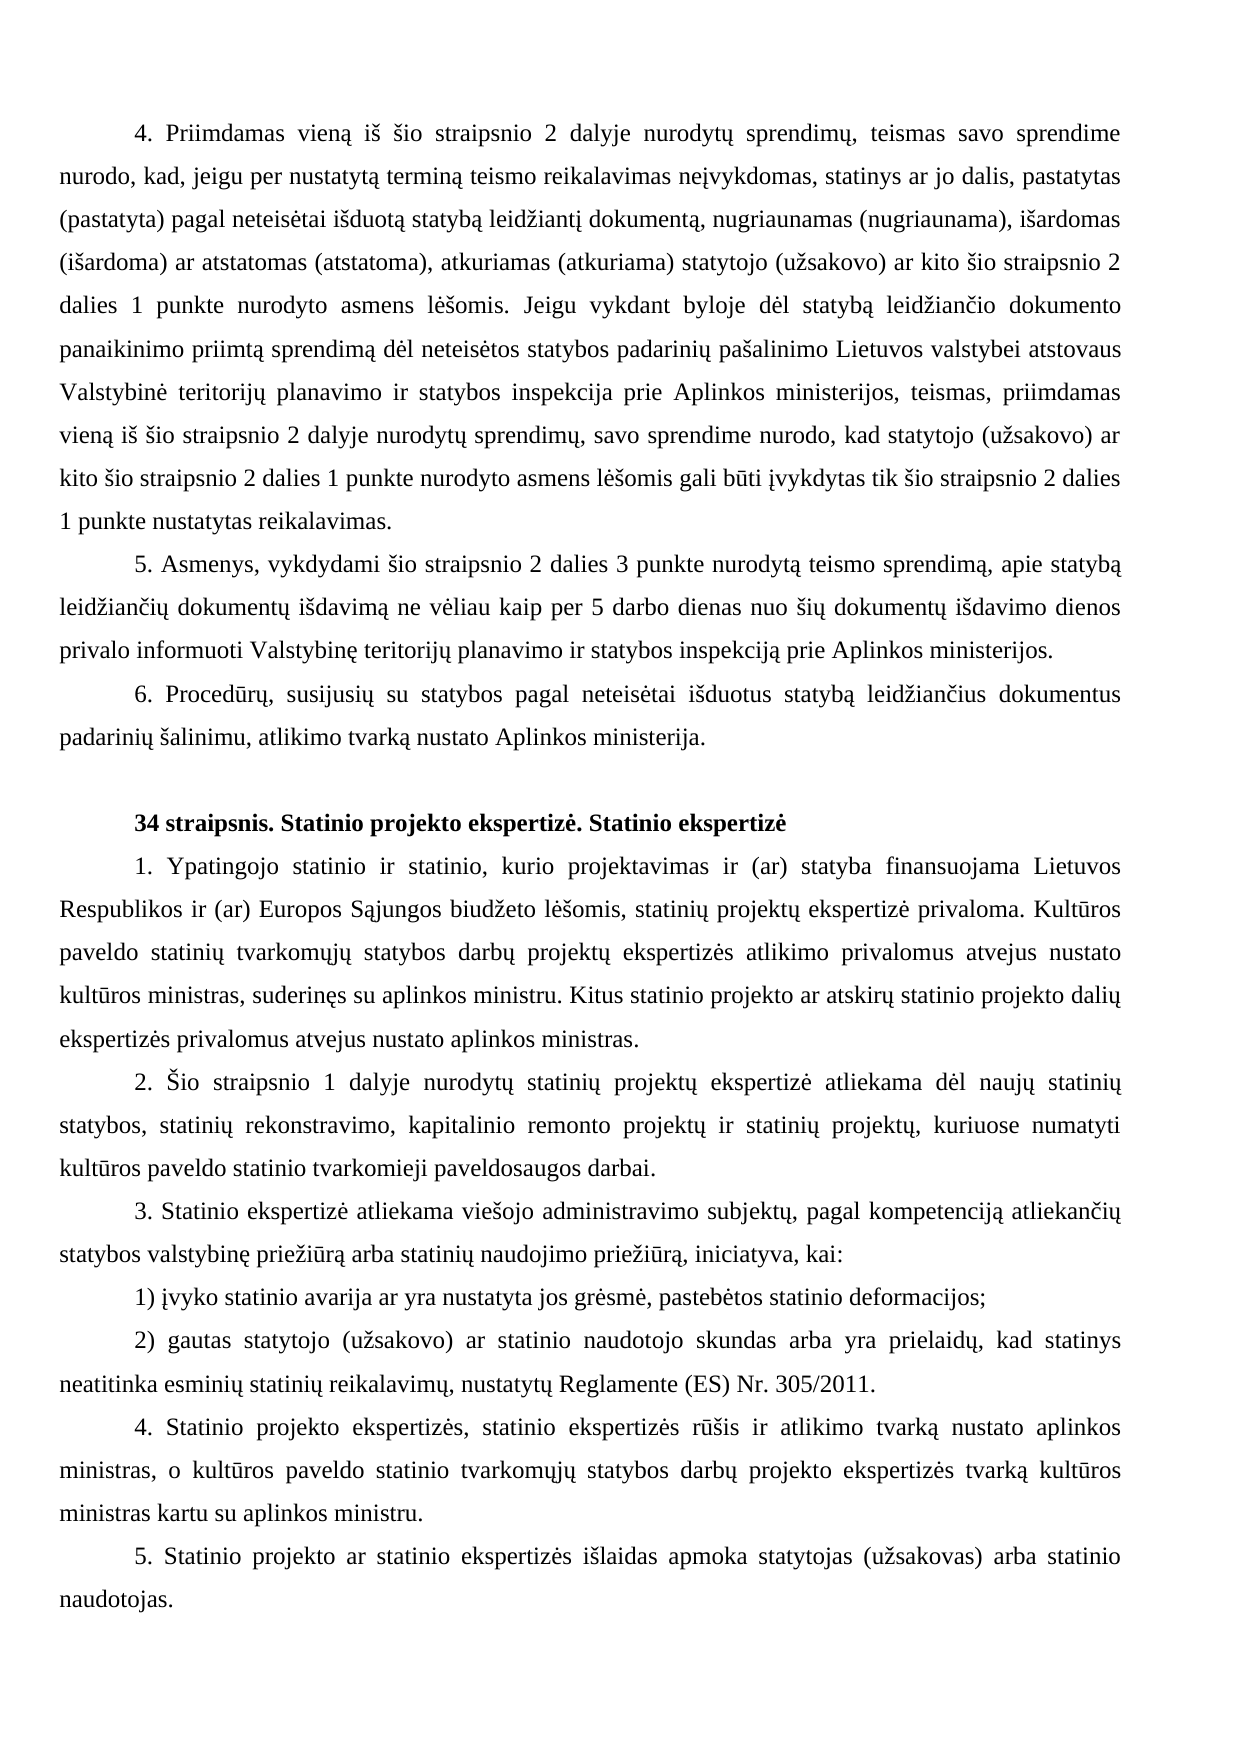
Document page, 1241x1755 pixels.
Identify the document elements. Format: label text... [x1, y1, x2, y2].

text 1) įvyko statinio avarija ar yra nustatyta jos grėsmė, pastebėtos statinio deformacijos; [59, 1282, 1122, 1311]
text 5. Asmenys, vykdydami šio straipsnio 2 dalies 3 punkte nurodytą teismo sprendimą, apie statybą leidžiančių dokumentų išdavimą ne vėliau kaip per 5 darbo dienas nuo šių dokumentų išdavimo dienos privalo informuoti Valstybinę teritorijų planavimo ir statybos inspekciją prie Aplinkos ministerijos. [59, 549, 1122, 664]
text 5. Statinio projekto ar statinio ekspertizės išlaidas apmoka statytojas (užsakovas) arba statinio naudotojas. [59, 1541, 1122, 1613]
text 3. Statinio ekspertizė atliekama viešojo administravimo subjektų, pagal kompetenciją atliekančių statybos valstybinę priežiūrą arba statinių naudojimo priežiūrą, iniciatyva, kai: [59, 1196, 1122, 1268]
text 2) gautas statytojo (užsakovo) ar statinio naudotojo skundas arba yra prielaidų, kad statinys neatitinka esminių statinių reikalavimų, nustatytų Reglamente (ES) Nr. 305/2011. [59, 1326, 1122, 1397]
text 34 straipsnis. Statinio projekto ekspertizė. Statinio ekspertizė [59, 808, 1122, 837]
text 1. Ypatingojo statinio ir statinio, kurio projektavimas ir (ar) statyba finansuojama Lietuvos Respublikos ir (ar) Europos Sąjungos biudžeto lėšomis, statinių projektų ekspertizė privaloma. Kultūros paveldo statinių tvarkomųjų statybos darbų projektų ekspertizės atlikimo privalomus atvejus nustato kultūros ministras, suderinęs su aplinkos ministru. Kitus statinio projekto ar atskirų statinio projekto dalių ekspertizės privalomus atvejus nustato aplinkos ministras. [59, 851, 1122, 1052]
text 4. Priimdamas vieną iš šio straipsnio 2 dalyje nurodytų sprendimų, teismas savo sprendime nurodo, kad, jeigu per nustatytą terminą teismo reikalavimas neįvykdomas, statinys ar jo dalis, pastatytas (pastatyta) pagal neteisėtai išduotą statybą leidžiantį dokumentą, nugriaunamas (nugriaunama), išardomas (išardoma) ar atstatomas (atstatoma), atkuriamas (atkuriama) statytojo (užsakovo) ar kito šio straipsnio 2 dalies 1 punkte nurodyto asmens lėšomis. Jeigu vykdant byloje dėl statybą leidžiančio dokumento panaikinimo priimtą sprendimą dėl neteisėtos statybos padarinių pašalinimo Lietuvos valstybei atstovaus Valstybinė teritorijų planavimo ir statybos inspekcija prie Aplinkos ministerijos, teismas, priimdamas vieną iš šio straipsnio 2 dalyje nurodytų sprendimų, savo sprendime nurodo, kad statytojo (užsakovo) ar kito šio straipsnio 2 dalies 1 punkte nurodyto asmens lėšomis gali būti įvykdytas tik šio straipsnio 2 dalies 1 punkte nustatytas reikalavimas. [59, 118, 1122, 535]
text 4. Statinio projekto ekspertizės, statinio ekspertizės rūšis ir atlikimo tvarką nustato aplinkos ministras, o kultūros paveldo statinio tvarkomųjų statybos darbų projekto ekspertizės tvarką kultūros ministras kartu su aplinkos ministru. [59, 1412, 1122, 1527]
text 2. Šio straipsnio 1 dalyje nurodytų statinių projektų ekspertizė atliekama dėl naujų statinių statybos, statinių rekonstravimo, kapitalinio remonto projektų ir statinių projektų, kuriuose numatyti kultūros paveldo statinio tvarkomieji paveldosaugos darbai. [59, 1067, 1122, 1182]
text 6. Procedūrų, susijusių su statybos pagal neteisėtai išduotus statybą leidžiančius dokumentus padarinių šalinimu, atlikimo tvarką nustato Aplinkos ministerija. [59, 679, 1122, 751]
